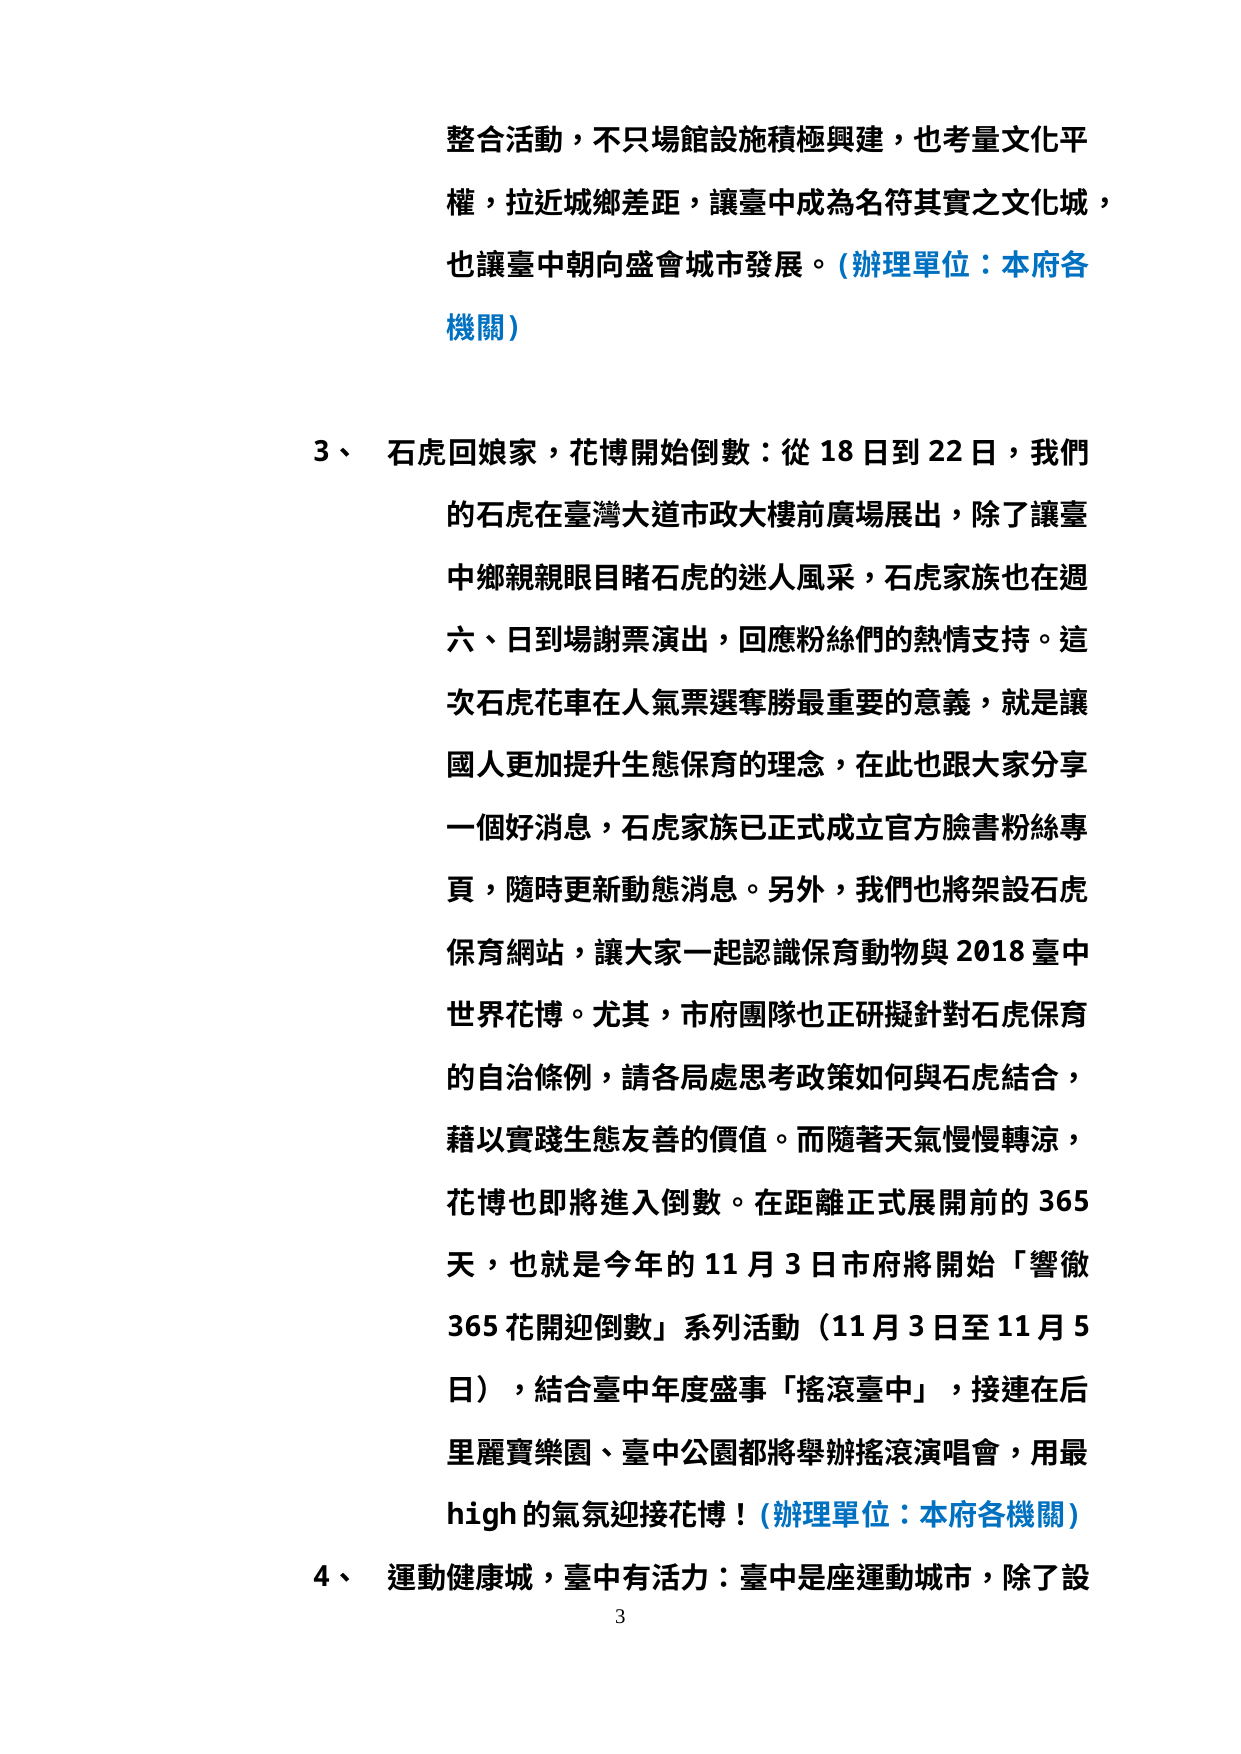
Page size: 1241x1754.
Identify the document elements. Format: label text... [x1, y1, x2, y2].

list 臺中市在每年秋冬之際是最熱鬧的時刻，有許多活動盛大展開。因應今年臺中花都藝術季自10月15日盛大登場，上週末本人就前往臺中國家歌劇院觀賞國立交響樂團與文化局合作的音樂劇「NTSO臻愛百年開幕音樂劇－回家」（講述張達京開發北臺中之故事），此次觀賞看見許多年輕藝術家的參與，也令我相當感動，所謂「藝術」，其實就是與人溝通、拉近距離、互相交流，我們也希望讓有創意的文化工作者可以在此地生活、工作，所以我們積極整合活動，不只場館設施積極興建，也考量文化平權，拉近城鄉差距，讓臺中成為名符其實之文化城，也讓臺中朝向盛會城市發展。(辦理單位：本府各機關) [312, 96, 1090, 346]
list 運動健康城，臺中有活力：臺中是座運動城市，除了設立運動局，重新檢視場館、設施及人才培育，我們也積極整合中部各縣市資源，以東亞青奧為例，五人制足球賽在彰化舉辦、輕艇則在南投舉辦，以區域聯合方式辦理大型賽事。而在大臺中區域計畫下，我們審慎規劃政策與土地發展，做對的事、把事做對，並察納雅言，不憂讒畏譏，就是市府施政品質保證，也更能貼近市民需求。此外，日前本府在議會進行本市國民運動中心專案報告，我也在此說明，新市府團隊上任後修改部分國民運動中心設計，是因為要符合在地民眾需求，把運動中心做到最好，我也會要求儘速完成工程。在此提出幾點說明：(辦理單位：本府各機關) [313, 1534, 1090, 1596]
list 石虎回娘家，花博開始倒數：從18日到22日，我們的石虎在臺灣大道市政大樓前廣場展出，除了讓臺中鄉親親眼目睹石虎的迷人風采，石虎家族也在週六、日到場謝票演出，回應粉絲們的熱情支持。這次石虎花車在人氣票選奪勝最重要的意義，就是讓國人更加提升生態保育的理念，在此也跟大家分享一個好消息，石虎家族已正式成立官方臉書粉絲專頁，隨時更新動態消息。另外，我們也將架設石虎保育網站，讓大家一起認識保育動物與2018臺中世界花博。尤其，市府團隊也正研擬針對石虎保育的自治條例，請各局處思考政策如何與石虎結合，藉以實踐生態友善的價值。而隨著天氣慢慢轉涼，花博也即將進入倒數。在距離正式展開前的365天，也就是今年的11月3日市府將開始「響徹365花開迎倒數」系列活動（11月3日至11月5日），結合臺中年度盛事「搖滾臺中」，接連在后里麗寶樂園、臺中公園都將舉辦搖滾演唱會，用最high的氣氛迎接花博！(辦理單位：本府各機關) [312, 409, 1090, 1534]
